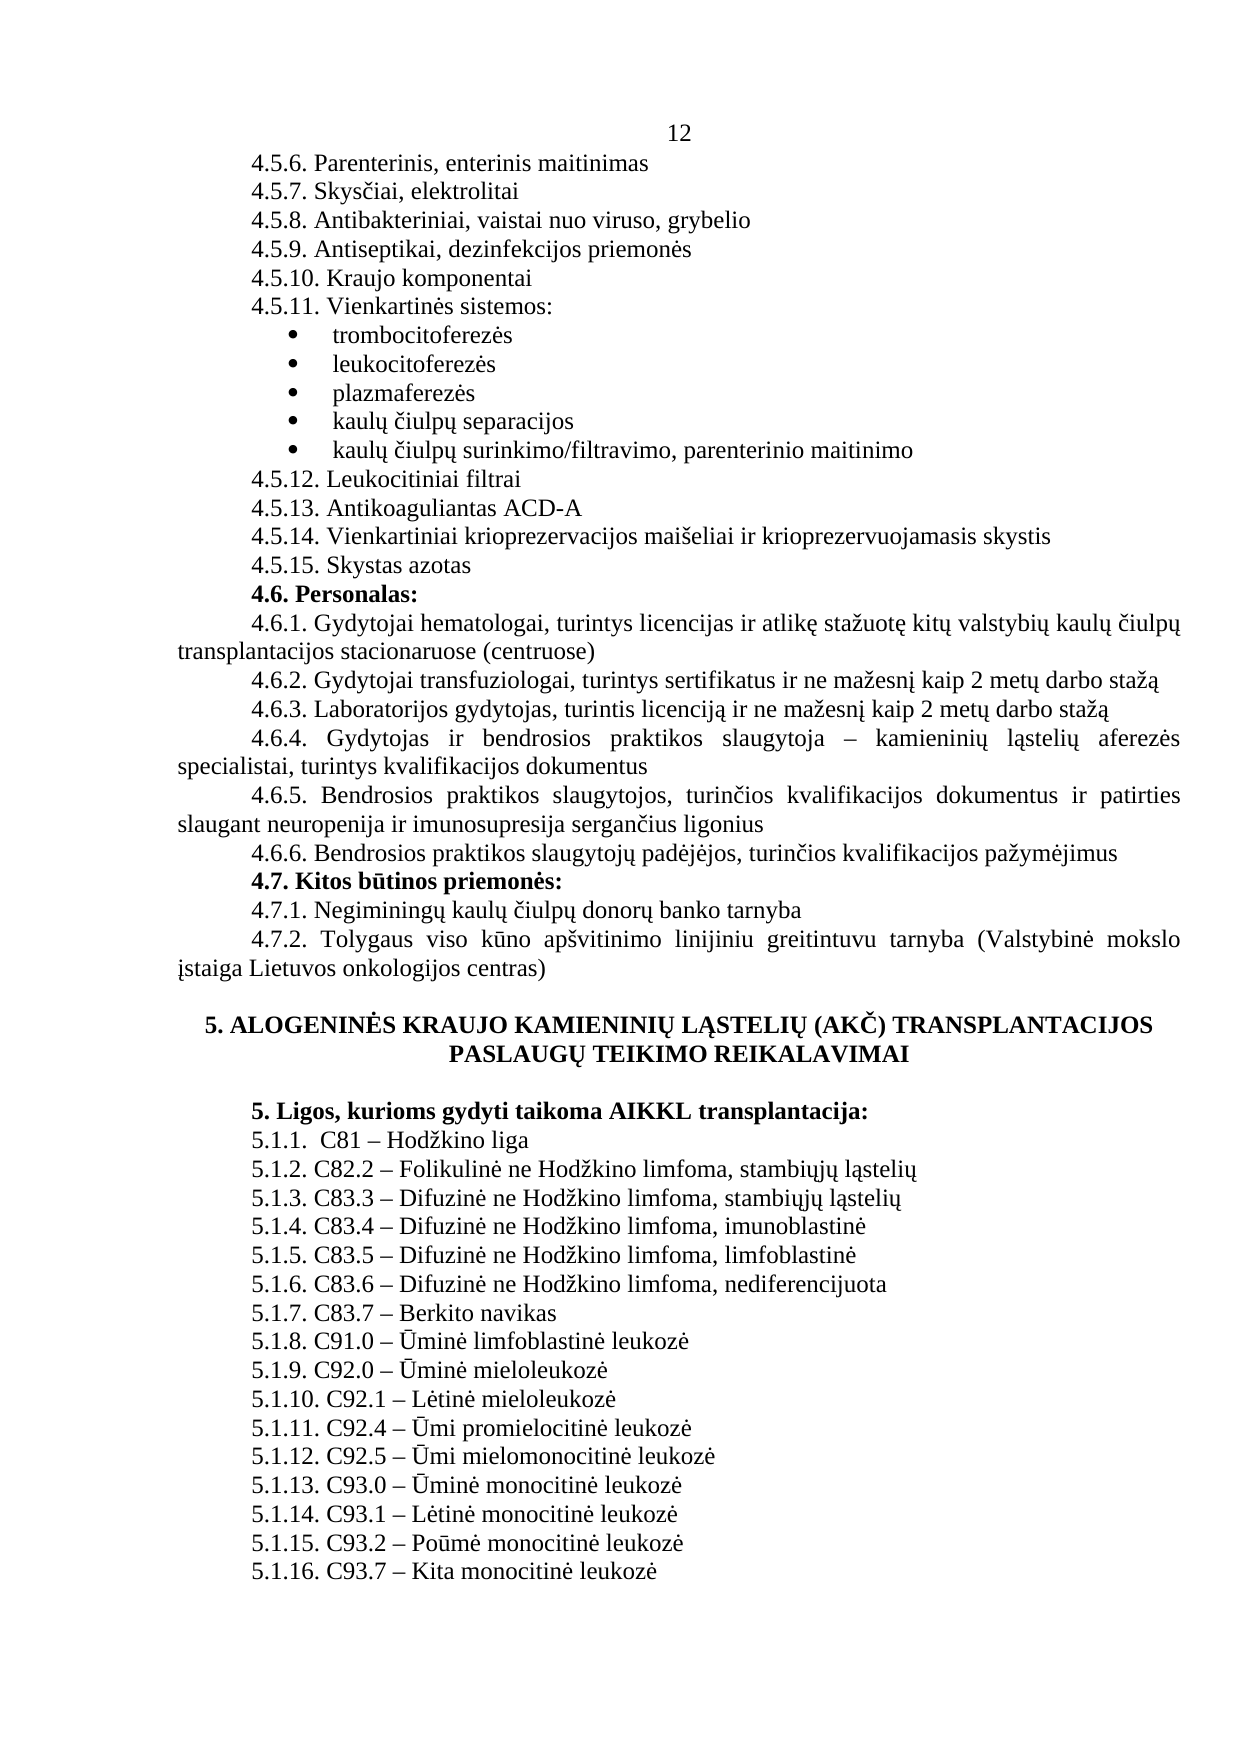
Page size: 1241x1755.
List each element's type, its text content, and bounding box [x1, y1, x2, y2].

text 4.5.9. Antiseptikai, dezinfekcijos priemonės [177, 234, 1181, 263]
text 4.5.15. Skystas azotas [177, 550, 1181, 579]
text 5.1.7. C83.7 – Berkito navikas [177, 1298, 1181, 1326]
text 5.1.14. C93.1 – Lėtinė monocitinė leukozė [177, 1499, 1181, 1528]
text 4.5.12. Leukocitiniai filtrai [177, 464, 1181, 493]
text 4.7.1. Negiminingų kaulų čiulpų donorų banko tarnyba [177, 895, 1181, 924]
text 5.1.10. C92.1 – Lėtinė mieloleukozė [177, 1384, 1181, 1413]
text 4.6.5. Bendrosios praktikos slaugytojos, turinčios kvalifikacijos dokumentus ir patirties slaugant neuropenija ir imunosupresija sergančius ligonius [177, 780, 1181, 838]
text 5.1.16. C93.7 – Kita monocitinė leukozė [177, 1556, 1181, 1585]
text 4.6.3. Laboratorijos gydytojas, turintis licenciją ir ne mažesnį kaip 2 metų darbo stažą [177, 694, 1181, 723]
text 5.1.8. C91.0 – Ūminė limfoblastinė leukozė [177, 1326, 1181, 1355]
text  plazmaferezės [288, 378, 1181, 406]
text 4.5.6. Parenterinis, enterinis maitinimas [177, 148, 1181, 176]
text 4.6.6. Bendrosios praktikos slaugytojų padėjėjos, turinčios kvalifikacijos pažymėjimus [177, 838, 1181, 866]
text 4.7. Kitos būtinos priemonės: [177, 866, 1181, 895]
text 4.6.2. Gydytojai transfuziologai, turintys sertifikatus ir ne mažesnį kaip 2 metų darbo stažą [177, 665, 1181, 694]
text 5.1.15. C93.2 – Poūmė monocitinė leukozė [177, 1528, 1181, 1556]
text 5.1.2. C82.2 – Folikulinė ne Hodžkino limfoma, stambiųjų ląstelių [177, 1154, 1181, 1183]
text 4.5.10. Kraujo komponentai [177, 263, 1181, 291]
text 4.5.14. Vienkartiniai krioprezervacijos maišeliai ir krioprezervuojamasis skystis [177, 521, 1181, 550]
text 5.1.3. C83.3 – Difuzinė ne Hodžkino limfoma, stambiųjų ląstelių [177, 1183, 1181, 1211]
text 4.5.13. Antikoaguliantas ACD-A [177, 493, 1181, 521]
text 4.7.2. Tolygaus viso kūno apšvitinimo linijiniu greitintuvu tarnyba (Valstybinė mokslo įstaiga Lietuvos onkologijos centras) [177, 924, 1181, 981]
text 4.6.1. Gydytojai hematologai, turintys licencijas ir atlikę stažuotę kitų valstybių kaulų čiulpų transplantacijos stacionaruose (centruose) [177, 608, 1181, 665]
text 5. ALOGENINĖS KRAUJO KAMIENINIŲ LĄSTELIŲ (AKČ) TRANSPLANTACIJOS PASLAUGŲ TEIKIMO REIKALAVIMAI [177, 1010, 1181, 1068]
text 5.1.4. C83.4 – Difuzinė ne Hodžkino limfoma, imunoblastinė [177, 1211, 1181, 1240]
text 5.1.5. C83.5 – Difuzinė ne Hodžkino limfoma, limfoblastinė [177, 1240, 1181, 1269]
text 5.1.9. C92.0 – Ūminė mieloleukozė [177, 1355, 1181, 1384]
text 5.1.6. C83.6 – Difuzinė ne Hodžkino limfoma, nediferencijuota [177, 1269, 1181, 1298]
text 5. Ligos, kurioms gydyti taikoma AIKKL transplantacija: [177, 1096, 1181, 1125]
text 4.5.11. Vienkartinės sistemos: [177, 291, 1181, 320]
text 4.6.4. Gydytojas ir bendrosios praktikos slaugytoja – kamieninių ląstelių aferezės specialistai, turintys kvalifikacijos dokumentus [177, 723, 1181, 780]
text  kaulų čiulpų surinkimo/filtravimo, parenterinio maitinimo [288, 435, 1181, 464]
text 5.1.11. C92.4 – Ūmi promielocitinė leukozė [177, 1413, 1181, 1441]
text 5.1.1. C81 – Hodžkino liga [177, 1125, 1181, 1154]
text 4.5.7. Skysčiai, elektrolitai [177, 176, 1181, 205]
text 4.5.8. Antibakteriniai, vaistai nuo viruso, grybelio [177, 205, 1181, 234]
text  trombocitoferezės [288, 320, 1181, 349]
text 5.1.12. C92.5 – Ūmi mielomonocitinė leukozė [177, 1441, 1181, 1470]
text 4.6. Personalas: [177, 579, 1181, 608]
text  leukocitoferezės [288, 349, 1181, 378]
text  kaulų čiulpų separacijos [288, 406, 1181, 435]
text 5.1.13. C93.0 – Ūminė monocitinė leukozė [177, 1470, 1181, 1499]
